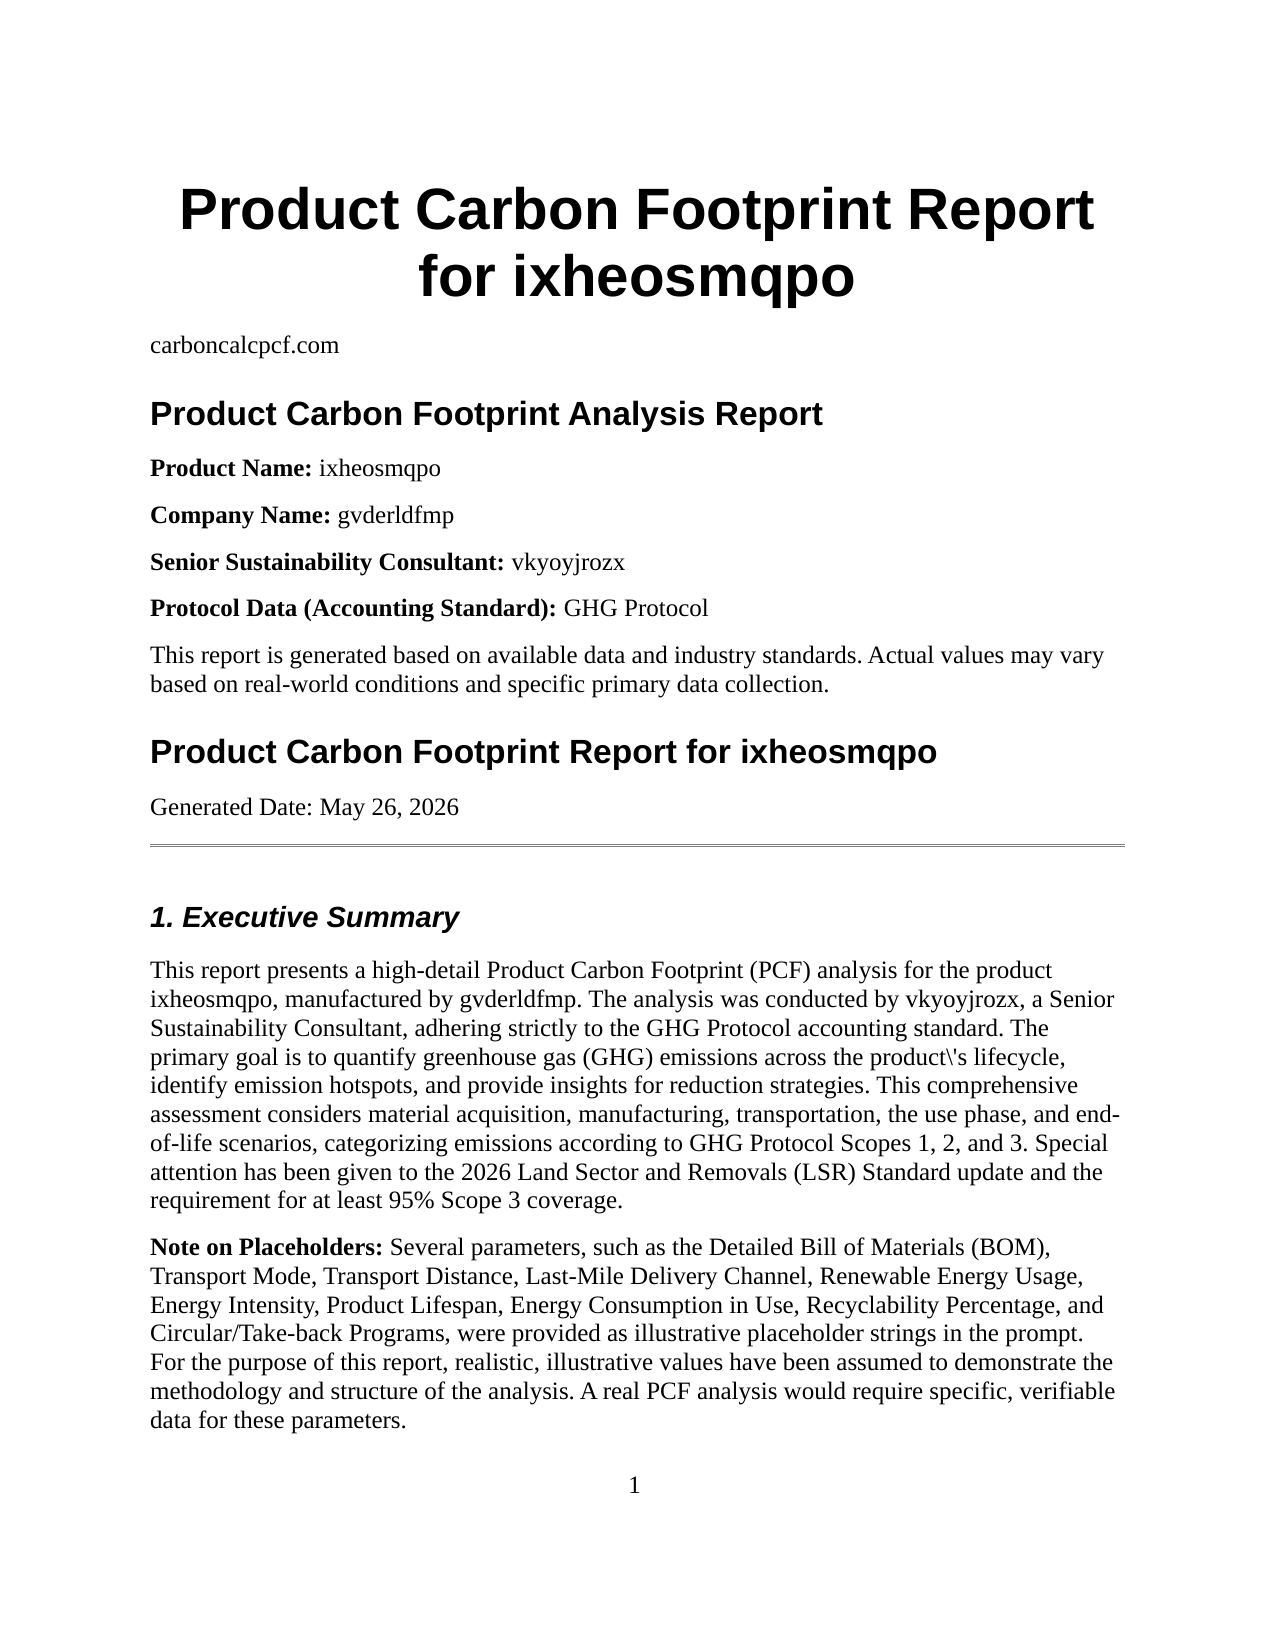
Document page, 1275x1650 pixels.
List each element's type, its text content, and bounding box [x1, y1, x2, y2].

subtitle 1. Executive Summary [150, 901, 1125, 934]
text Protocol Data (Accounting Standard): GHG Protocol [150, 593, 1125, 622]
text This report is generated based on available data and industry standards. Actual values may vary based on real-world conditions and specific primary data collection. [150, 640, 1125, 698]
title Product Carbon Footprint Report for ixheosmqpo [150, 175, 1125, 309]
subtitle Product Carbon Footprint Analysis Report [150, 393, 1125, 432]
text This report presents a high-detail Product Carbon Footprint (PCF) analysis for the product ixheosmqpo, manufactured by gvderldfmp. The analysis was conducted by vkyoyjrozx, a Senior Sustainability Consultant, adhering strictly to the GHG Protocol accounting standard. The primary goal is to quantify greenhouse gas (GHG) emissions across the product\'s lifecycle, identify emission hotspots, and provide insights for reduction strategies. This comprehensive assessment considers material acquisition, manufacturing, transportation, the use phase, and end-of-life scenarios, categorizing emissions according to GHG Protocol Scopes 1, 2, and 3. Special attention has been given to the 2026 Land Sector and Removals (LSR) Standard update and the requirement for at least 95% Scope 3 coverage. [150, 956, 1125, 1214]
text Product Name: ixheosmqpo [150, 453, 1125, 482]
text Senior Sustainability Consultant: vkyoyjrozx [150, 547, 1125, 576]
subtitle Product Carbon Footprint Report for ixheosmqpo [150, 732, 1125, 770]
text carboncalcpcf.com [150, 331, 1125, 359]
text Generated Date: May 26, 2026 [150, 792, 1125, 820]
text Company Name: gvderldfmp [150, 500, 1125, 529]
text Note on Placeholders: Several parameters, such as the Detailed Bill of Materials (BOM), Transport Mode, Transport Distance, Last-Mile Delivery Channel, Renewable Energy Usage, Energy Intensity, Product Lifespan, Energy Consumption in Use, Recyclability Percentage, and Circular/Take-back Programs, were provided as illustrative placeholder strings in the prompt. For the purpose of this report, realistic, illustrative values have been assumed to demonstrate the methodology and structure of the analysis. A real PCF analysis would require specific, verifiable data for these parameters. [150, 1232, 1125, 1433]
